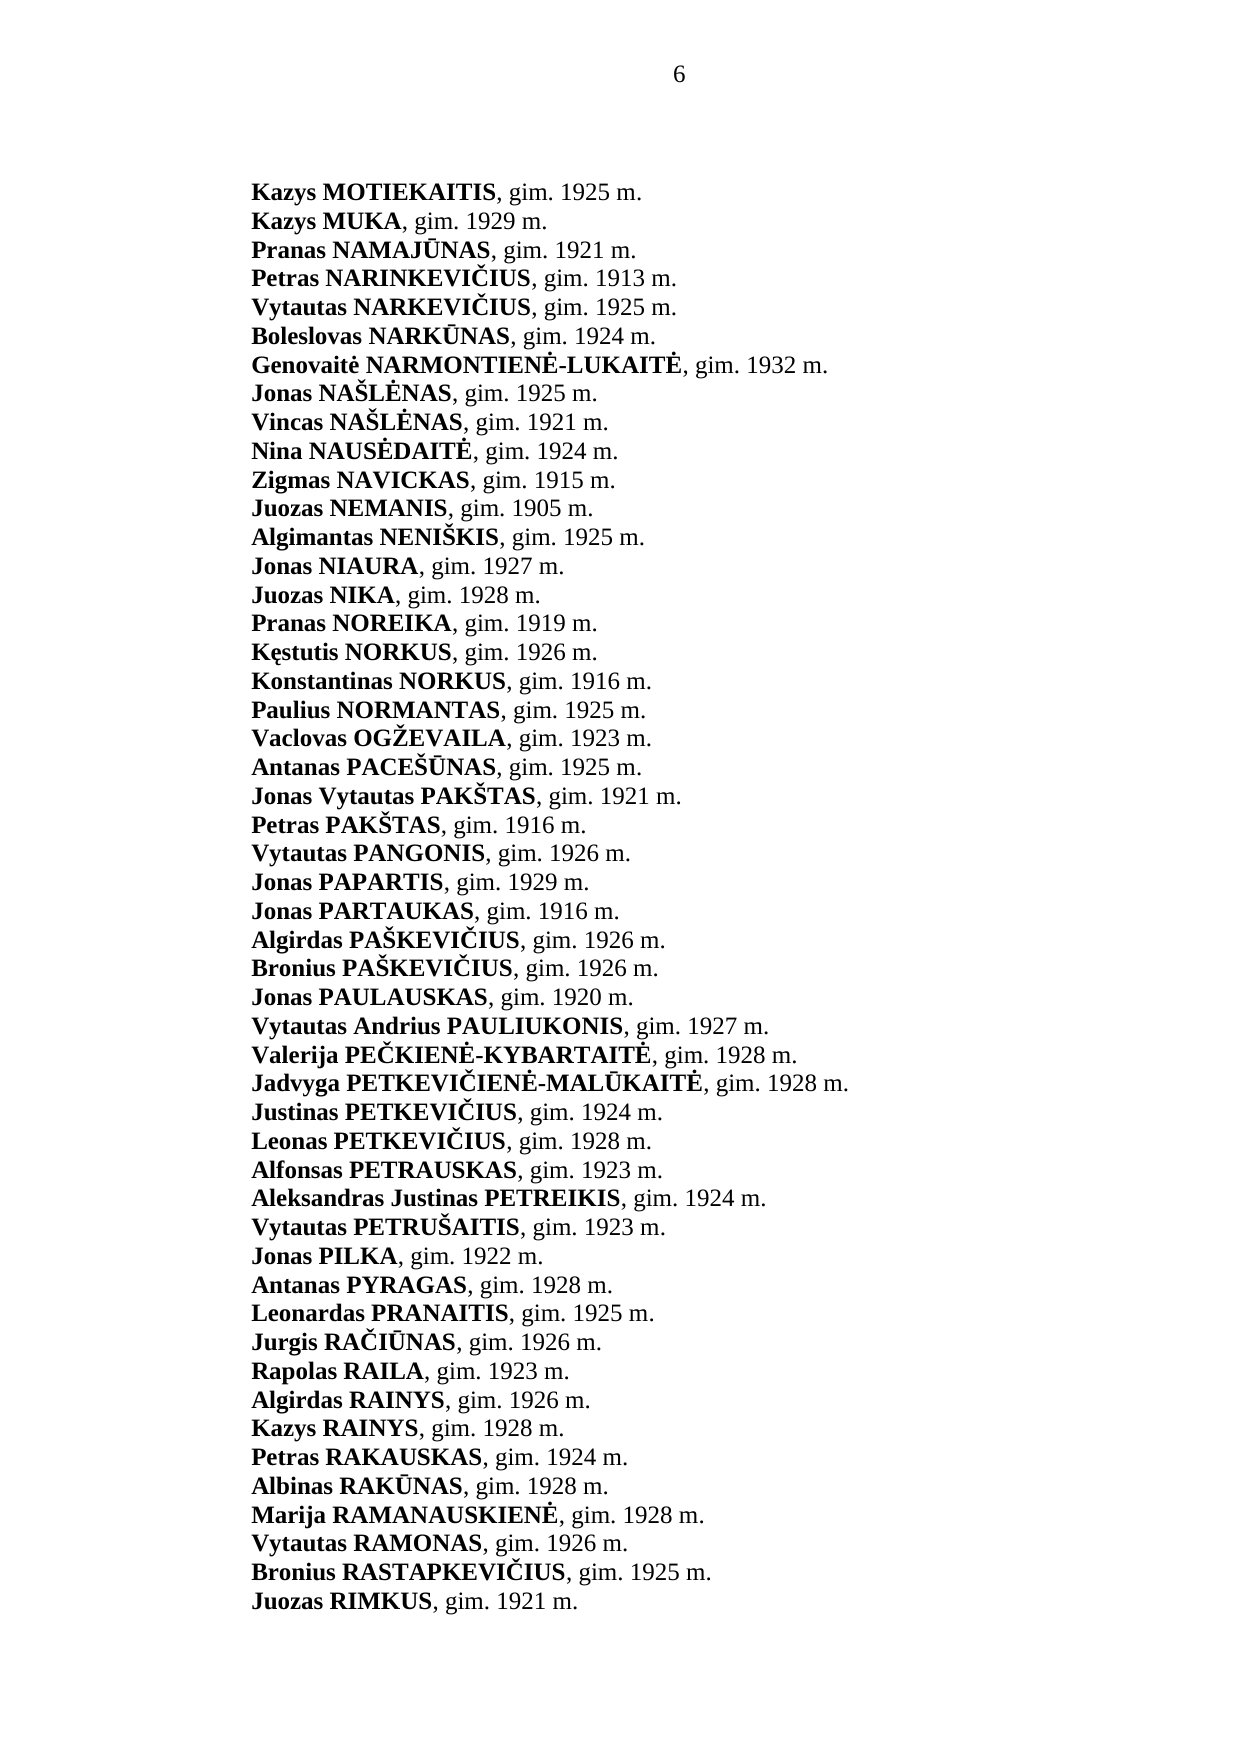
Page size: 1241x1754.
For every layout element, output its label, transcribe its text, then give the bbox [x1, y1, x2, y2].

text Albinas RAKŪNAS, gim. 1928 m. [177, 1471, 1181, 1500]
text Konstantinas NORKUS, gim. 1916 m. [177, 666, 1181, 695]
text Vytautas PANGONIS, gim. 1926 m. [177, 838, 1181, 867]
text Juozas NEMANIS, gim. 1905 m. [177, 493, 1181, 522]
text Juozas NIKA, gim. 1928 m. [177, 580, 1181, 608]
text Jonas NIAURA, gim. 1927 m. [177, 551, 1181, 580]
text Zigmas NAVICKAS, gim. 1915 m. [177, 465, 1181, 493]
text Justinas PETKEVIČIUS, gim. 1924 m. [177, 1097, 1181, 1126]
text Leonardas PRANAITIS, gim. 1925 m. [177, 1298, 1181, 1327]
text Bronius RASTAPKEVIČIUS, gim. 1925 m. [177, 1557, 1181, 1586]
text Pranas NOREIKA, gim. 1919 m. [177, 608, 1181, 637]
text Nina NAUSĖDAITĖ, gim. 1924 m. [177, 436, 1181, 465]
text Pranas NAMAJŪNAS, gim. 1921 m. [177, 235, 1181, 263]
text Algirdas RAINYS, gim. 1926 m. [177, 1385, 1181, 1413]
text Kazys MUKA, gim. 1929 m. [177, 206, 1181, 235]
text Kazys RAINYS, gim. 1928 m. [177, 1413, 1181, 1442]
text Vytautas NARKEVIČIUS, gim. 1925 m. [177, 292, 1181, 321]
text Algirdas PAŠKEVIČIUS, gim. 1926 m. [177, 925, 1181, 953]
text Petras RAKAUSKAS, gim. 1924 m. [177, 1442, 1181, 1471]
text Rapolas RAILA, gim. 1923 m. [177, 1356, 1181, 1385]
text Marija RAMANAUSKIENĖ, gim. 1928 m. [177, 1500, 1181, 1528]
text Jonas PAPARTIS, gim. 1929 m. [177, 867, 1181, 896]
text Alfonsas PETRAUSKAS, gim. 1923 m. [177, 1155, 1181, 1183]
text Bronius PAŠKEVIČIUS, gim. 1926 m. [177, 953, 1181, 982]
text Vaclovas OGŽEVAILA, gim. 1923 m. [177, 723, 1181, 752]
text Aleksandras Justinas PETREIKIS, gim. 1924 m. [177, 1183, 1181, 1212]
text Leonas PETKEVIČIUS, gim. 1928 m. [177, 1126, 1181, 1155]
text Jonas PILKA, gim. 1922 m. [177, 1241, 1181, 1270]
text Jadvyga PETKEVIČIENĖ-MALŪKAITĖ, gim. 1928 m. [177, 1068, 1181, 1097]
text Jonas PAULAUSKAS, gim. 1920 m. [177, 982, 1181, 1011]
text Paulius NORMANTAS, gim. 1925 m. [177, 695, 1181, 723]
text Jonas NAŠLĖNAS, gim. 1925 m. [177, 378, 1181, 407]
text Vytautas Andrius PAULIUKONIS, gim. 1927 m. [177, 1011, 1181, 1040]
text Petras NARINKEVIČIUS, gim. 1913 m. [177, 263, 1181, 292]
text Algimantas NENIŠKIS, gim. 1925 m. [177, 522, 1181, 551]
text Petras PAKŠTAS, gim. 1916 m. [177, 810, 1181, 838]
text Jonas Vytautas PAKŠTAS, gim. 1921 m. [177, 781, 1181, 810]
text Boleslovas NARKŪNAS, gim. 1924 m. [177, 321, 1181, 350]
text Kęstutis NORKUS, gim. 1926 m. [177, 637, 1181, 666]
text Valerija PEČKIENĖ-KYBARTAITĖ, gim. 1928 m. [177, 1040, 1181, 1068]
text Vytautas RAMONAS, gim. 1926 m. [177, 1528, 1181, 1557]
text Juozas RIMKUS, gim. 1921 m. [177, 1586, 1181, 1615]
text Kazys MOTIEKAITIS, gim. 1925 m. [177, 177, 1181, 206]
text Vincas NAŠLĖNAS, gim. 1921 m. [177, 407, 1181, 436]
text Jonas PARTAUKAS, gim. 1916 m. [177, 896, 1181, 925]
text Jurgis RAČIŪNAS, gim. 1926 m. [177, 1327, 1181, 1356]
text Vytautas PETRUŠAITIS, gim. 1923 m. [177, 1212, 1181, 1241]
text Antanas PACEŠŪNAS, gim. 1925 m. [177, 752, 1181, 781]
text Antanas PYRAGAS, gim. 1928 m. [177, 1270, 1181, 1298]
text Genovaitė NARMONTIENĖ-LUKAITĖ, gim. 1932 m. [177, 350, 1181, 378]
